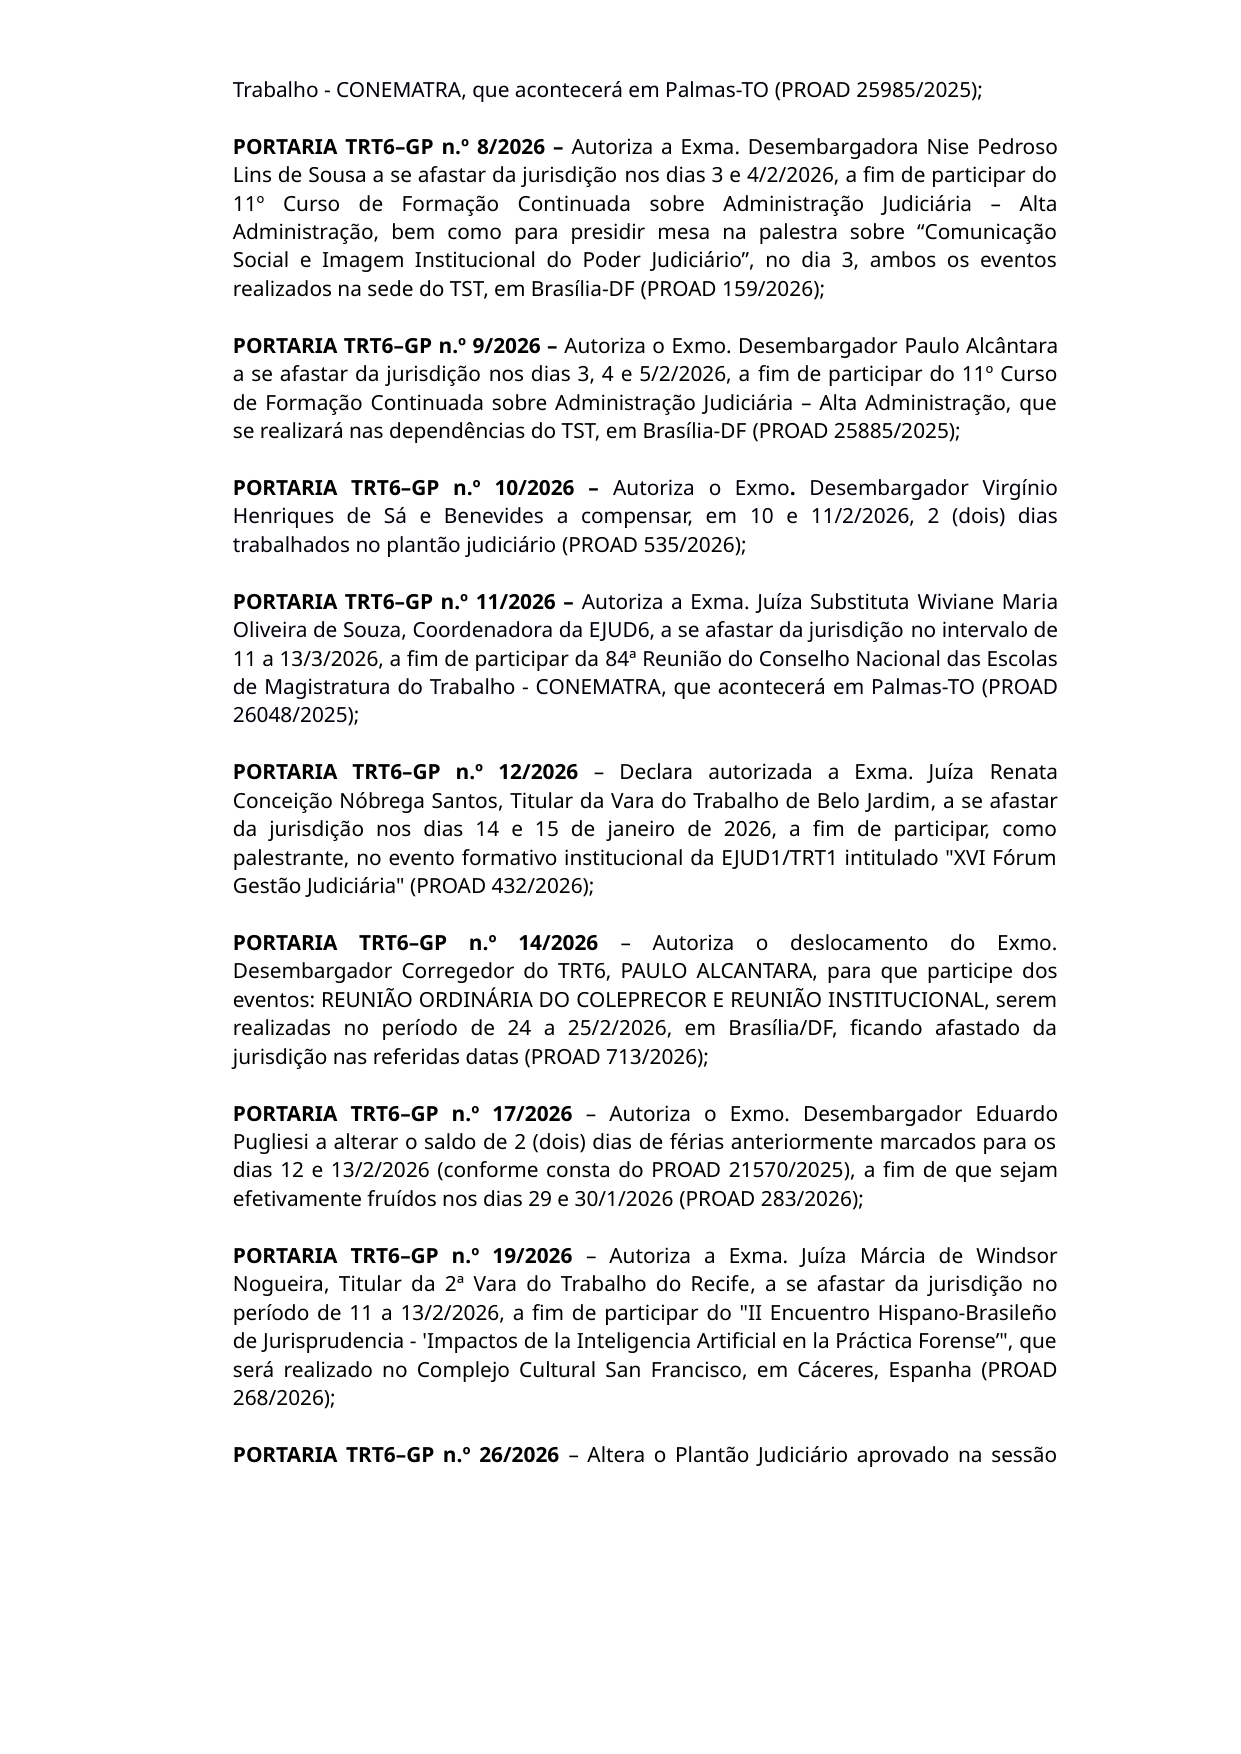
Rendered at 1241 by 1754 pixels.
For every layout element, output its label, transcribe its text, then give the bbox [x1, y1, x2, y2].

table_cell Trabalho - CONEMATRA, que acontecerá em Palmas-TO (PROAD 25985/2025); PORTARIA TRT6–GP n.º 8/2026 – Autoriza a Exma. Desembargadora Nise Pedroso Lins de Sousa a se afastar da jurisdição nos dias 3 e 4/2/2026, a fim de participar do 11º Curso de Formação Continuada sobre Administração Judiciária – Alta Administração, bem como para presidir mesa na palestra sobre “Comunicação Social e Imagem Institucional do Poder Judiciário”, no dia 3, ambos os eventos realizados na sede do TST, em Brasília-DF (PROAD 159/2026); PORTARIA TRT6–GP n.º 9/2026 – Autoriza o Exmo. Desembargador Paulo Alcântara a se afastar da jurisdição nos dias 3, 4 e 5/2/2026, a fim de participar do 11º Curso de Formação Continuada sobre Administração Judiciária – Alta Administração, que se realizará nas dependências do TST, em Brasília-DF (PROAD 25885/2025); PORTARIA TRT6–GP n.º 10/2026 – Autoriza o Exmo. Desembargador Virgínio Henriques de Sá e Benevides a compensar, em 10 e 11/2/2026, 2 (dois) dias trabalhados no plantão judiciário (PROAD 535/2026); PORTARIA TRT6–GP n.º 11/2026 – Autoriza a Exma. Juíza Substituta Wiviane Maria Oliveira de Souza, Coordenadora da EJUD6, a se afastar da jurisdição no intervalo de 11 a 13/3/2026, a fim de participar da 84ª Reunião do Conselho Nacional das Escolas de Magistratura do Trabalho - CONEMATRA, que acontecerá em Palmas-TO (PROAD 26048/2025); PORTARIA TRT6–GP n.º 12/2026 – Declara autorizada a Exma. Juíza Renata Conceição Nóbrega Santos, Titular da Vara do Trabalho de Belo Jardim, a se afastar da jurisdição nos dias 14 e 15 de janeiro de 2026, a fim de participar, como palestrante, no evento formativo institucional da EJUD1/TRT1 intitulado "XVI Fórum Gestão Judiciária" (PROAD 432/2026); PORTARIA TRT6–GP n.º 14/2026 – Autoriza o deslocamento do Exmo. Desembargador Corregedor do TRT6, PAULO ALCANTARA, para que participe dos eventos: REUNIÃO ORDINÁRIA DO COLEPRECOR E REUNIÃO INSTITUCIONAL, serem realizadas no período de 24 a 25/2/2026, em Brasília/DF, ficando afastado da jurisdição nas referidas datas (PROAD 713/2026); PORTARIA TRT6–GP n.º 17/2026 – Autoriza o Exmo. Desembargador Eduardo Pugliesi a alterar o saldo de 2 (dois) dias de férias anteriormente marcados para os dias 12 e 13/2/2026 (conforme consta do PROAD 21570/2025), a fim de que sejam efetivamente fruídos nos dias 29 e 30/1/2026 (PROAD 283/2026); PORTARIA TRT6–GP n.º 19/2026 – Autoriza a Exma. Juíza Márcia de Windsor Nogueira, Titular da 2ª Vara do Trabalho do Recife, a se afastar da jurisdição no período de 11 a 13/2/2026, a fim de participar do "II Encuentro Hispano-Brasileño de Jurisprudencia - 'Impactos de la Inteligencia Artificial en la Práctica Forense’", que será realizado no Complejo Cultural San Francisco, em Cáceres, Espanha (PROAD 268/2026); PORTARIA TRT6–GP n.º 26/2026 – Altera o Plantão Judiciário aprovado na sessão [222, 75, 1069, 1468]
table_cell [154, 75, 222, 1468]
